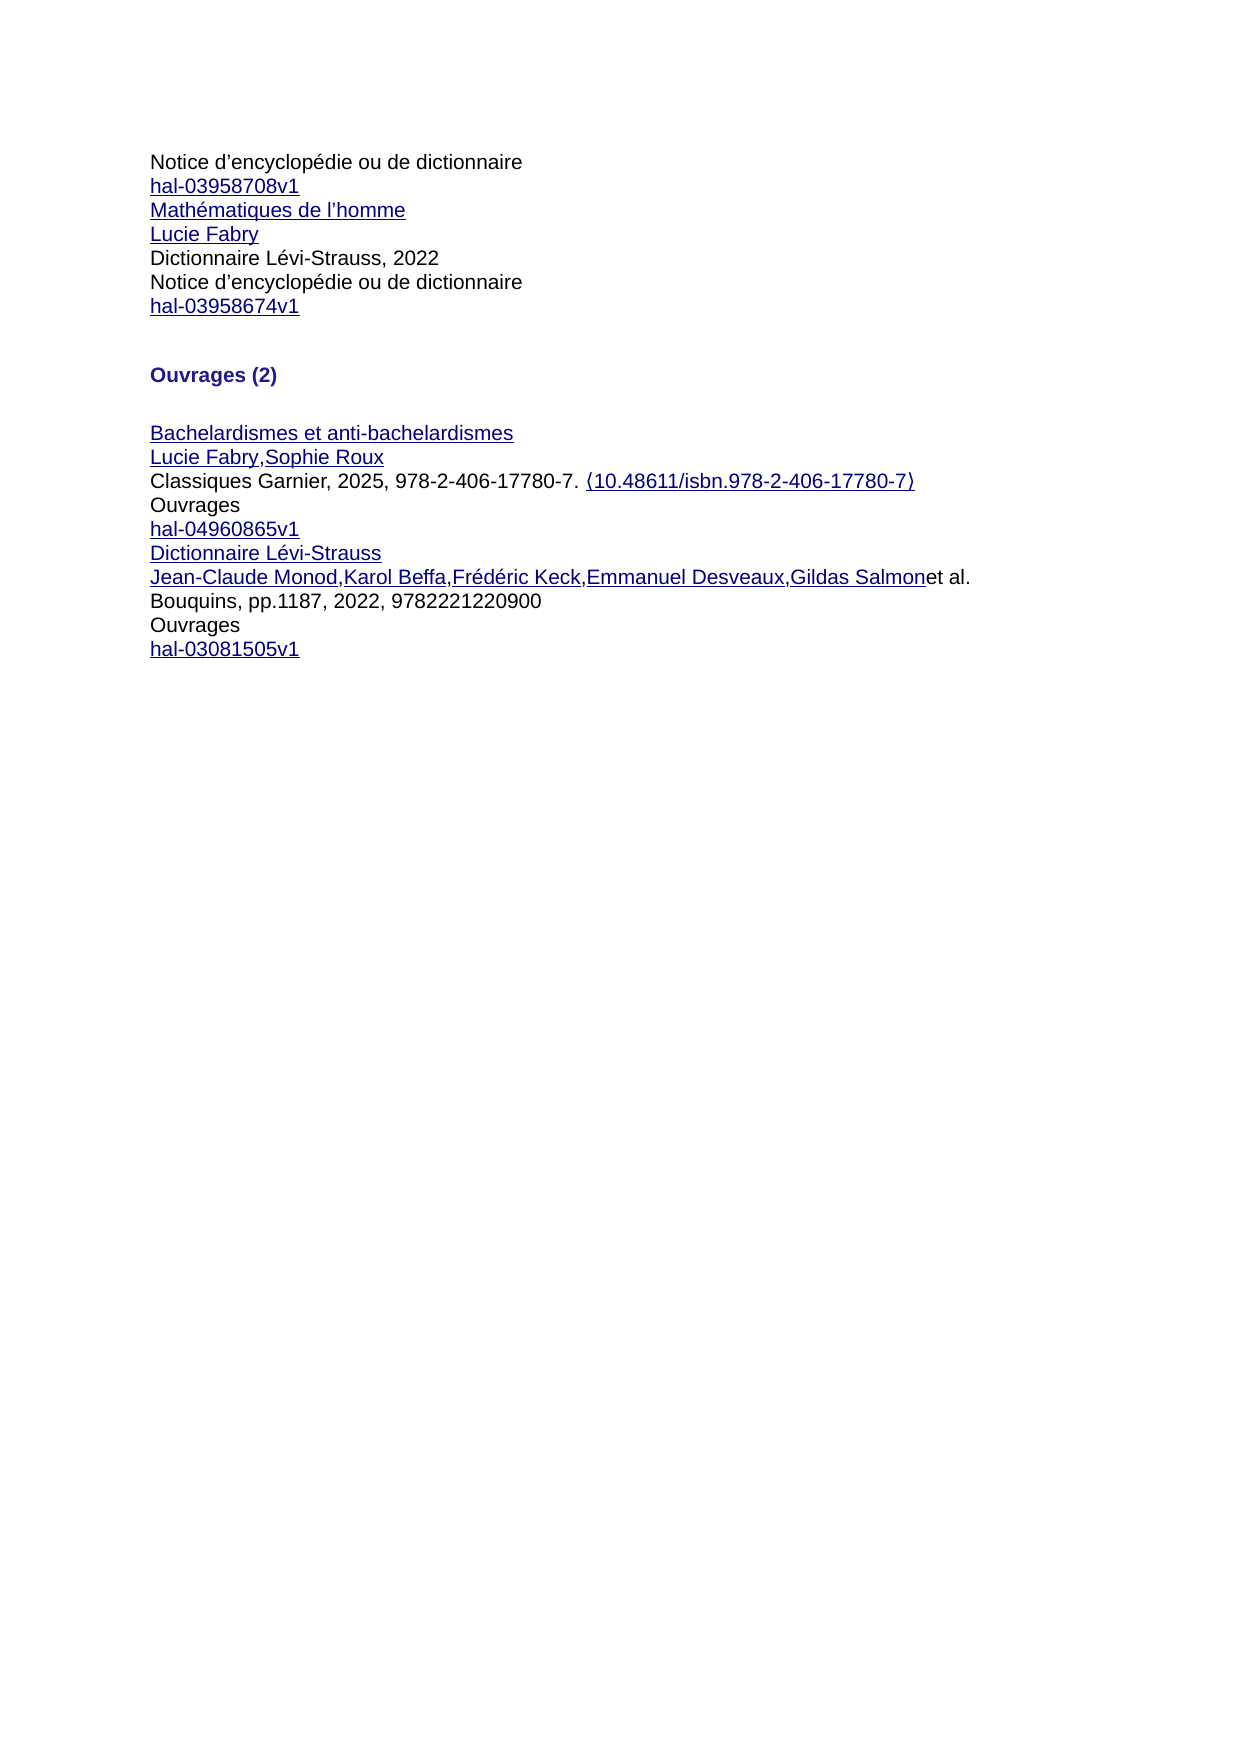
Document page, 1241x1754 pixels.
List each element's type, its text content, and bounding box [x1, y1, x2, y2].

table_cell Notice d’encyclopédie ou de dictionnaire hal-03958708v1 [150, 150, 1090, 198]
table_cell Dictionnaire Lévi-Strauss Jean-Claude Monod,Karol Beffa,Frédéric Keck,Emmanuel Desveaux,Gildas Salmonet al. Bouquins, pp.1187, 2022, 9782221220900 Ouvrages hal-03081505v1 [150, 541, 1090, 660]
subtitle Ouvrages (2) [150, 362, 1090, 386]
table_cell Mathématiques de l’homme Lucie Fabry Dictionnaire Lévi-Strauss, 2022 Notice d’encyclopédie ou de dictionnaire hal-03958674v1 [150, 198, 1090, 318]
table_header Bachelardismes et anti-bachelardismes Lucie Fabry,Sophie Roux Classiques Garnier, 2025, 978-2-406-17780-7. ⟨10.48611/isbn.978-2-406-17780-7⟩ Ouvrages hal-04960865v1 [150, 421, 1090, 541]
